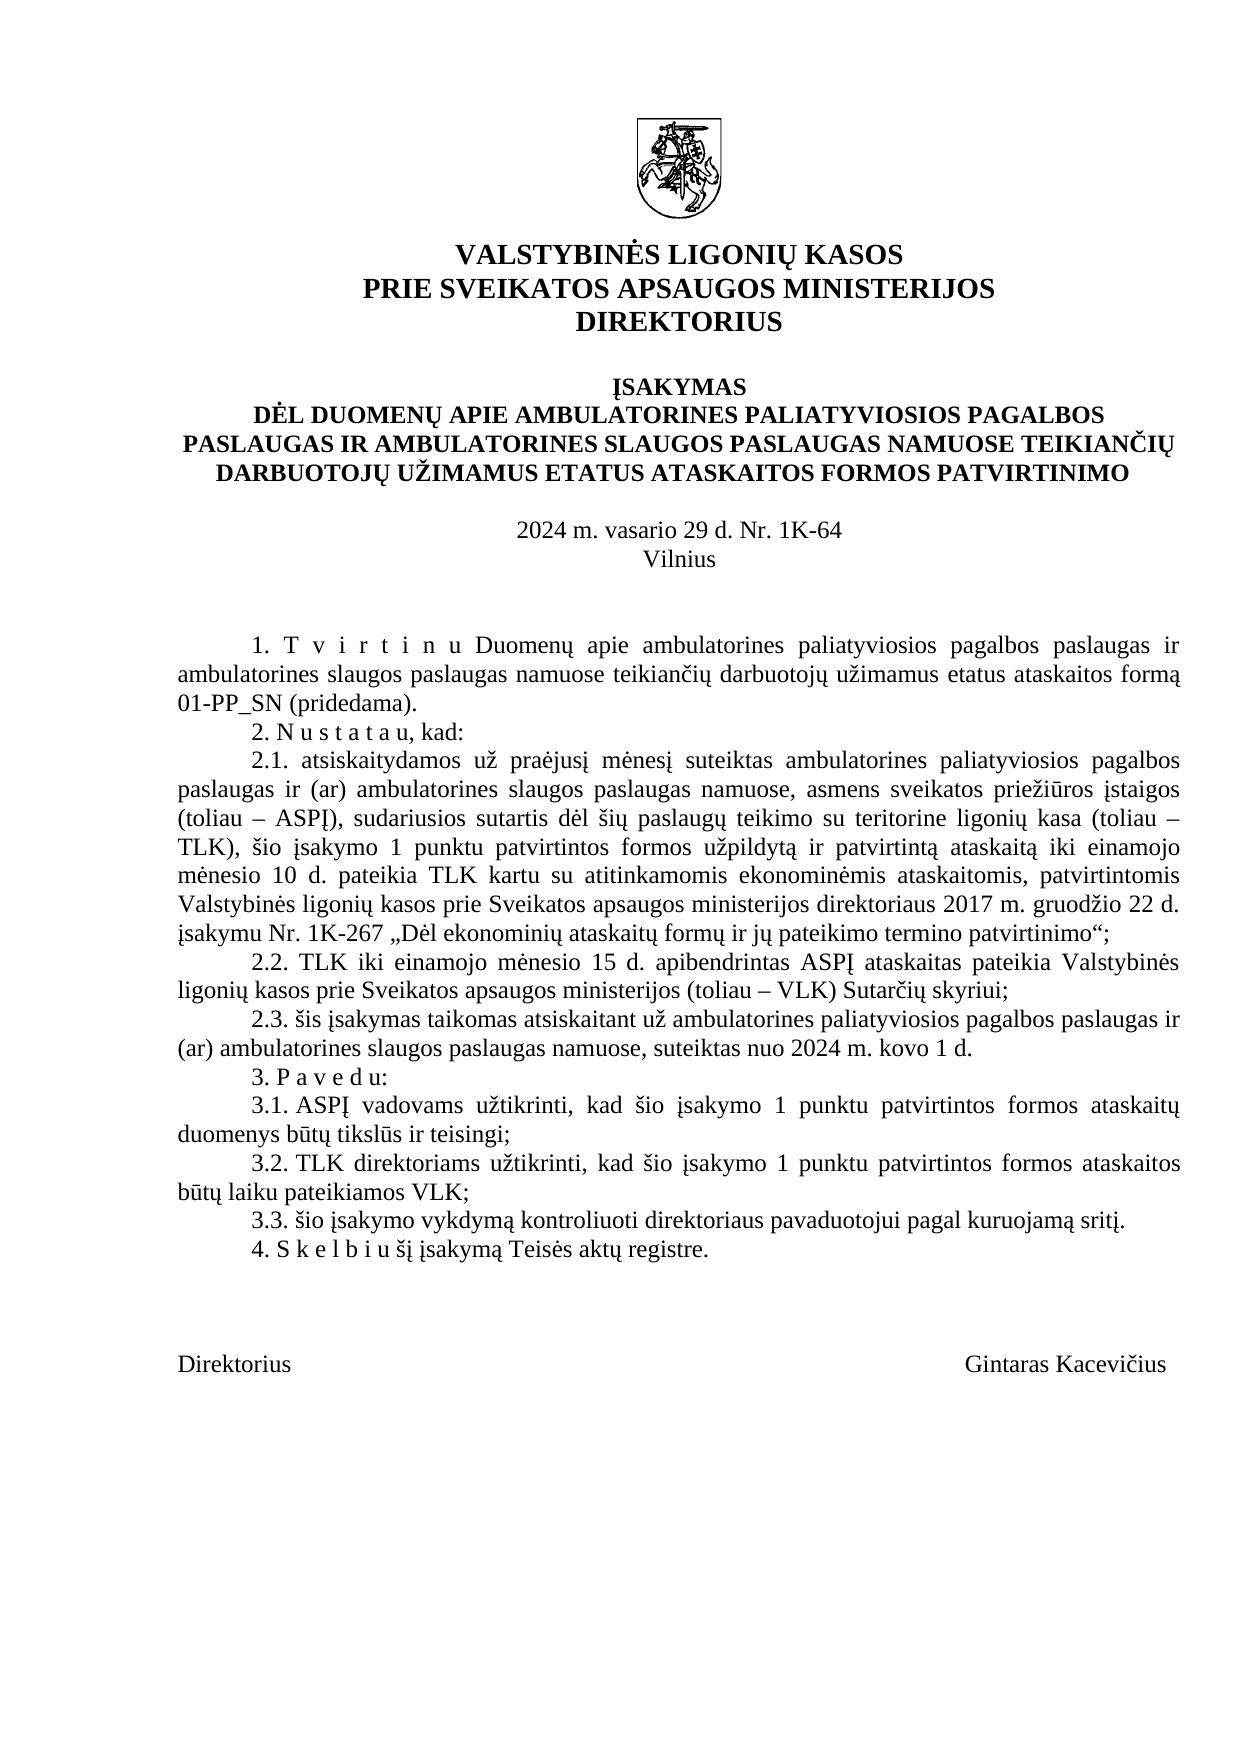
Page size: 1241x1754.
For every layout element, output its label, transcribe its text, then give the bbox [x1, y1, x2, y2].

text ĮSAKYMAS [177, 372, 1181, 400]
text Direktorius Gintaras Kacevičius [177, 1349, 1181, 1378]
text 1. T v i r t i n u Duomenų apie ambulatorines paliatyviosios pagalbos paslaugas ir ambulatorines slaugos paslaugas namuose teikiančių darbuotojų užimamus etatus ataskaitos formą 01-PP_SN (pridedama). [177, 630, 1181, 717]
text 2.1. atsiskaitydamos už praėjusį mėnesį suteiktas ambulatorines paliatyviosios pagalbos paslaugas ir (ar) ambulatorines slaugos paslaugas namuose, asmens sveikatos priežiūros įstaigos (toliau – ASPĮ), sudariusios sutartis dėl šių paslaugų teikimo su teritorine ligonių kasa (toliau – TLK), šio įsakymo 1 punktu patvirtintos formos užpildytą ir patvirtintą ataskaitą iki einamojo mėnesio 10 d. pateikia TLK kartu su atitinkamomis ekonominėmis ataskaitomis, patvirtintomis Valstybinės ligonių kasos prie Sveikatos apsaugos ministerijos direktoriaus 2017 m. gruodžio 22 d. įsakymu Nr. 1K-267 „Dėl ekonominių ataskaitų formų ir jų pateikimo termino patvirtinimo“; [177, 745, 1181, 947]
text 2. N u s t a t a u, kad: [177, 717, 1181, 745]
text dėl DUOMENŲ APIE AMBULATORINES PALIATYVIOSIOS PAGALBOS PASLAUGAS IR AMBULATORINES SLAUGOS PASLAUGAS NAMUOSE TEIKIANČIŲ DARBUOTOJŲ UŽIMAMUS ETATUS ATASKAITos formos patvirtinimo [177, 400, 1181, 487]
text 2024 m. vasario 29 d. Nr. 1K-64 [177, 515, 1181, 544]
text 3. P a v e d u: [177, 1062, 1181, 1090]
text DIREKTORIUS [177, 304, 1181, 338]
text 3.2. TLK direktoriams užtikrinti, kad šio įsakymo 1 punktu patvirtintos formos ataskaitos būtų laiku pateikiamos VLK; [177, 1148, 1181, 1205]
text VALSTYBINĖS LIGONIŲ KASOS [177, 237, 1181, 271]
text PRIE SVEIKATOS APSAUGOS MINISTERIJOS [177, 271, 1181, 304]
text 2.2. TLK iki einamojo mėnesio 15 d. apibendrintas ASPĮ ataskaitas pateikia Valstybinės ligonių kasos prie Sveikatos apsaugos ministerijos (toliau – VLK) Sutarčių skyriui; [177, 947, 1181, 1004]
text 2.3. šis įsakymas taikomas atsiskaitant už ambulatorines paliatyviosios pagalbos paslaugas ir (ar) ambulatorines slaugos paslaugas namuose, suteiktas nuo 2024 m. kovo 1 d. [177, 1004, 1181, 1062]
text 4. S k e l b i u šį įsakymą Teisės aktų registre. [177, 1234, 1181, 1263]
text Vilnius [177, 544, 1181, 573]
text 3.1. ASPĮ vadovams užtikrinti, kad šio įsakymo 1 punktu patvirtintos formos ataskaitų duomenys būtų tikslūs ir teisingi; [177, 1090, 1181, 1148]
text 3.3. šio įsakymo vykdymą kontroliuoti direktoriaus pavaduotojui pagal kuruojamą sritį. [177, 1205, 1181, 1234]
